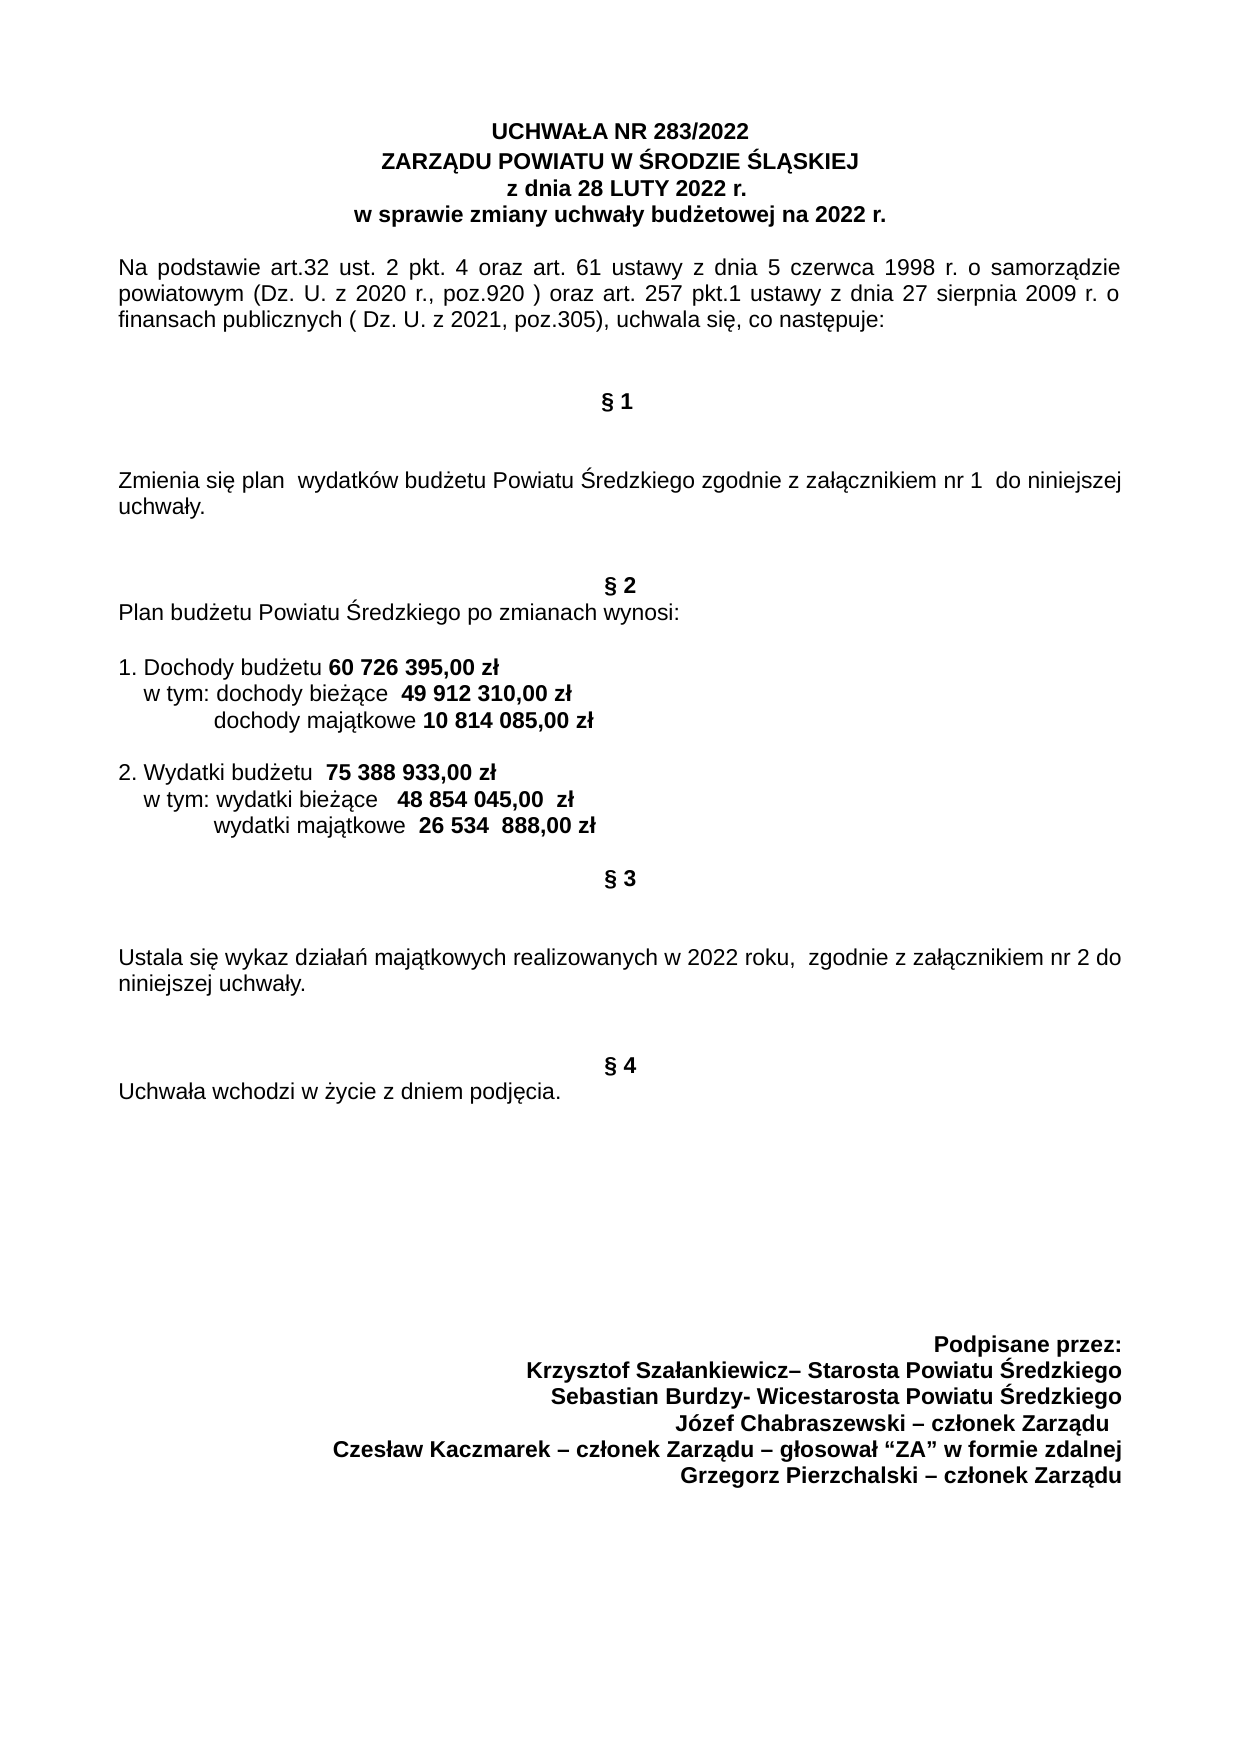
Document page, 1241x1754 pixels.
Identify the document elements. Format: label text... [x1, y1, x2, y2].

text Zmienia się plan wydatków budżetu Powiatu Średzkiego zgodnie z załącznikiem nr 1 do niniejszej uchwały. [118, 467, 1122, 520]
text Sebastian Burdzy- Wicestarosta Powiatu Średzkiego [118, 1383, 1122, 1409]
text Józef Chabraszewski – członek Zarządu [118, 1409, 1122, 1436]
text § 4 [118, 1052, 1122, 1078]
text § 1 [118, 388, 1122, 414]
text Na podstawie art.32 ust. 2 pkt. 4 oraz art. 61 ustawy z dnia 5 czerwca 1998 r. o samorządzie powiatowym (Dz. U. z 2020 r., poz.920 ) oraz art. 257 pkt.1 ustawy z dnia 27 sierpnia 2009 r. o finansach publicznych ( Dz. U. z 2021, poz.305), uchwala się, co następuje: [118, 254, 1122, 333]
text Czesław Kaczmarek – członek Zarządu – głosował “ZA” w formie zdalnej [118, 1436, 1122, 1462]
text UCHWAŁA NR 283/2022 [118, 118, 1122, 144]
text Ustala się wykaz działań majątkowych realizowanych w 2022 roku, zgodnie z załącznikiem nr 2 do niniejszej uchwały. [118, 944, 1122, 996]
text Plan budżetu Powiatu Średzkiego po zmianach wynosi: [118, 599, 1122, 625]
text w sprawie zmiany uchwały budżetowej na 2022 r. [118, 201, 1122, 227]
text Krzysztof Szałankiewicz– Starosta Powiatu Średzkiego [118, 1357, 1122, 1383]
text Podpisane przez: [118, 1331, 1122, 1357]
text dochody majątkowe 10 814 085,00 zł [118, 707, 1122, 733]
text ZARZĄDU POWIATU W ŚRODZIE ŚLĄSKIEJ [118, 148, 1122, 175]
text § 2 [118, 572, 1122, 599]
text Grzegorz Pierzchalski – członek Zarządu [118, 1462, 1122, 1489]
text w tym: dochody bieżące 49 912 310,00 zł [118, 680, 1122, 707]
text 2. Wydatki budżetu 75 388 933,00 zł [118, 759, 1122, 786]
text § 3 [118, 865, 1122, 891]
text w tym: wydatki bieżące 48 854 045,00 zł [118, 786, 1122, 812]
text Uchwała wchodzi w życie z dniem podjęcia. [118, 1078, 1122, 1104]
text z dnia 28 LUTY 2022 r. [118, 175, 1122, 201]
text wydatki majątkowe 26 534 888,00 zł [118, 812, 1122, 838]
text 1. Dochody budżetu 60 726 395,00 zł [118, 654, 1122, 680]
